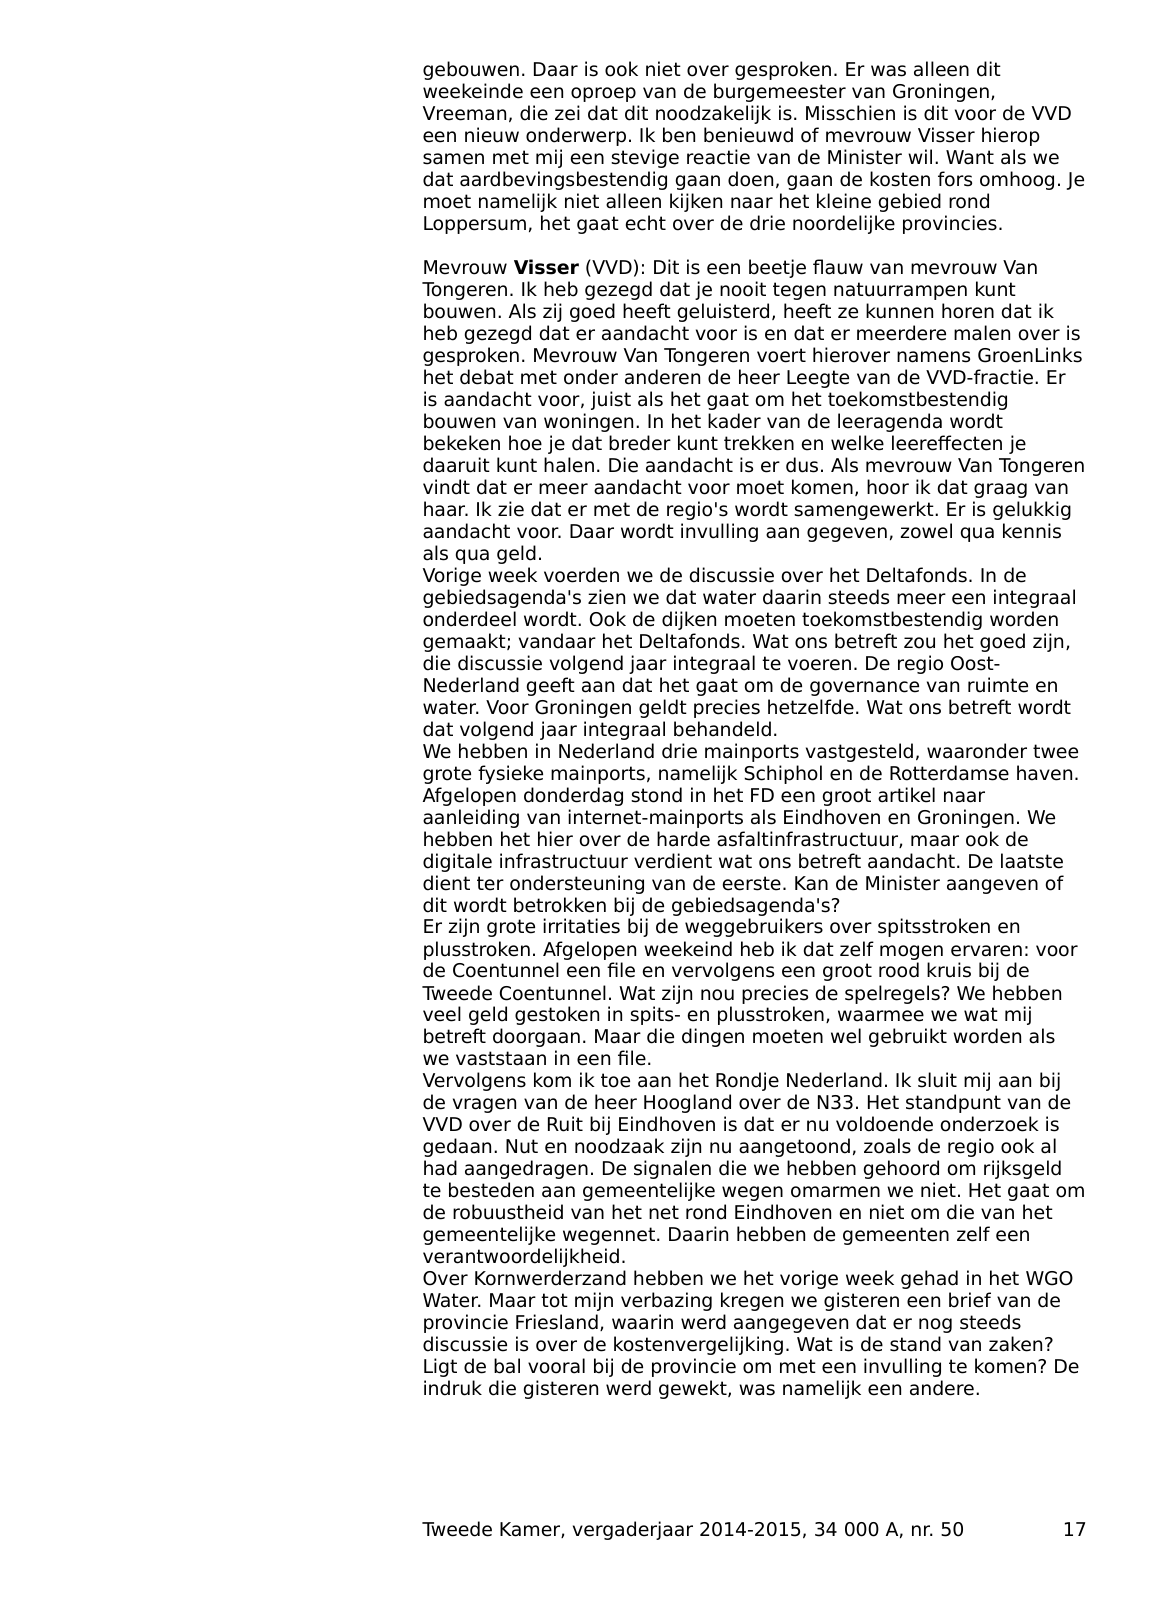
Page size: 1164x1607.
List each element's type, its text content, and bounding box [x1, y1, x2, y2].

text gebouwen. Daar is ook niet over gesproken. Er was alleen dit weekeinde een oproep van de burgemeester van Groningen, Vreeman, die zei dat dit noodzakelijk is. Misschien is dit voor de VVD een nieuw onderwerp. Ik ben benieuwd of mevrouw Visser hierop samen met mij een stevige reactie van de Minister wil. Want als we dat aardbevingsbestendig gaan doen, gaan de kosten fors omhoog. Je moet namelijk niet alleen kijken naar het kleine gebied rond Loppersum, het gaat echt over de drie noordelijke provincies. [422, 59, 1087, 235]
text We hebben in Nederland drie mainports vastgesteld, waaronder twee grote fysieke mainports, namelijk Schiphol en de Rotterdamse haven. Afgelopen donderdag stond in het FD een groot artikel naar aanleiding van internet-mainports als Eindhoven en Groningen. We hebben het hier over de harde asfaltinfrastructuur, maar ook de digitale infrastructuur verdient wat ons betreft aandacht. De laatste dient ter ondersteuning van de eerste. Kan de Minister aangeven of dit wordt betrokken bij de gebiedsagenda's? [422, 741, 1087, 916]
text Er zijn grote irritaties bij de weggebruikers over spitsstroken en plusstroken. Afgelopen weekeind heb ik dat zelf mogen ervaren: voor de Coentunnel een file en vervolgens een groot rood kruis bij de Tweede Coentunnel. Wat zijn nou precies de spelregels? We hebben veel geld gestoken in spits- en plusstroken, waarmee we wat mij betreft doorgaan. Maar die dingen moeten wel gebruikt worden als we vaststaan in een file. [422, 916, 1087, 1070]
text Mevrouw Visser (VVD): Dit is een beetje flauw van mevrouw Van Tongeren. Ik heb gezegd dat je nooit tegen natuurrampen kunt bouwen. Als zij goed heeft geluisterd, heeft ze kunnen horen dat ik heb gezegd dat er aandacht voor is en dat er meerdere malen over is gesproken. Mevrouw Van Tongeren voert hierover namens GroenLinks het debat met onder anderen de heer Leegte van de VVD-fractie. Er is aandacht voor, juist als het gaat om het toekomstbestendig bouwen van woningen. In het kader van de leeragenda wordt bekeken hoe je dat breder kunt trekken en welke leereffecten je daaruit kunt halen. Die aandacht is er dus. Als mevrouw Van Tongeren vindt dat er meer aandacht voor moet komen, hoor ik dat graag van haar. Ik zie dat er met de regio's wordt samengewerkt. Er is gelukkig aandacht voor. Daar wordt invulling aan gegeven, zowel qua kennis als qua geld. [422, 257, 1087, 565]
text Vorige week voerden we de discussie over het Deltafonds. In de gebiedsagenda's zien we dat water daarin steeds meer een integraal onderdeel wordt. Ook de dijken moeten toekomstbestendig worden gemaakt; vandaar het Deltafonds. Wat ons betreft zou het goed zijn, die discussie volgend jaar integraal te voeren. De regio Oost-Nederland geeft aan dat het gaat om de governance van ruimte en water. Voor Groningen geldt precies hetzelfde. Wat ons betreft wordt dat volgend jaar integraal behandeld. [422, 565, 1087, 741]
text Over Kornwerderzand hebben we het vorige week gehad in het WGO Water. Maar tot mijn verbazing kregen we gisteren een brief van de provincie Friesland, waarin werd aangegeven dat er nog steeds discussie is over de kostenvergelijking. Wat is de stand van zaken? Ligt de bal vooral bij de provincie om met een invulling te komen? De indruk die gisteren werd gewekt, was namelijk een andere. [422, 1268, 1087, 1400]
text Vervolgens kom ik toe aan het Rondje Nederland. Ik sluit mij aan bij de vragen van de heer Hoogland over de N33. Het standpunt van de VVD over de Ruit bij Eindhoven is dat er nu voldoende onderzoek is gedaan. Nut en noodzaak zijn nu aangetoond, zoals de regio ook al had aangedragen. De signalen die we hebben gehoord om rijksgeld te besteden aan gemeentelijke wegen omarmen we niet. Het gaat om de robuustheid van het net rond Eindhoven en niet om die van het gemeentelijke wegennet. Daarin hebben de gemeenten zelf een verantwoordelijkheid. [422, 1070, 1087, 1268]
